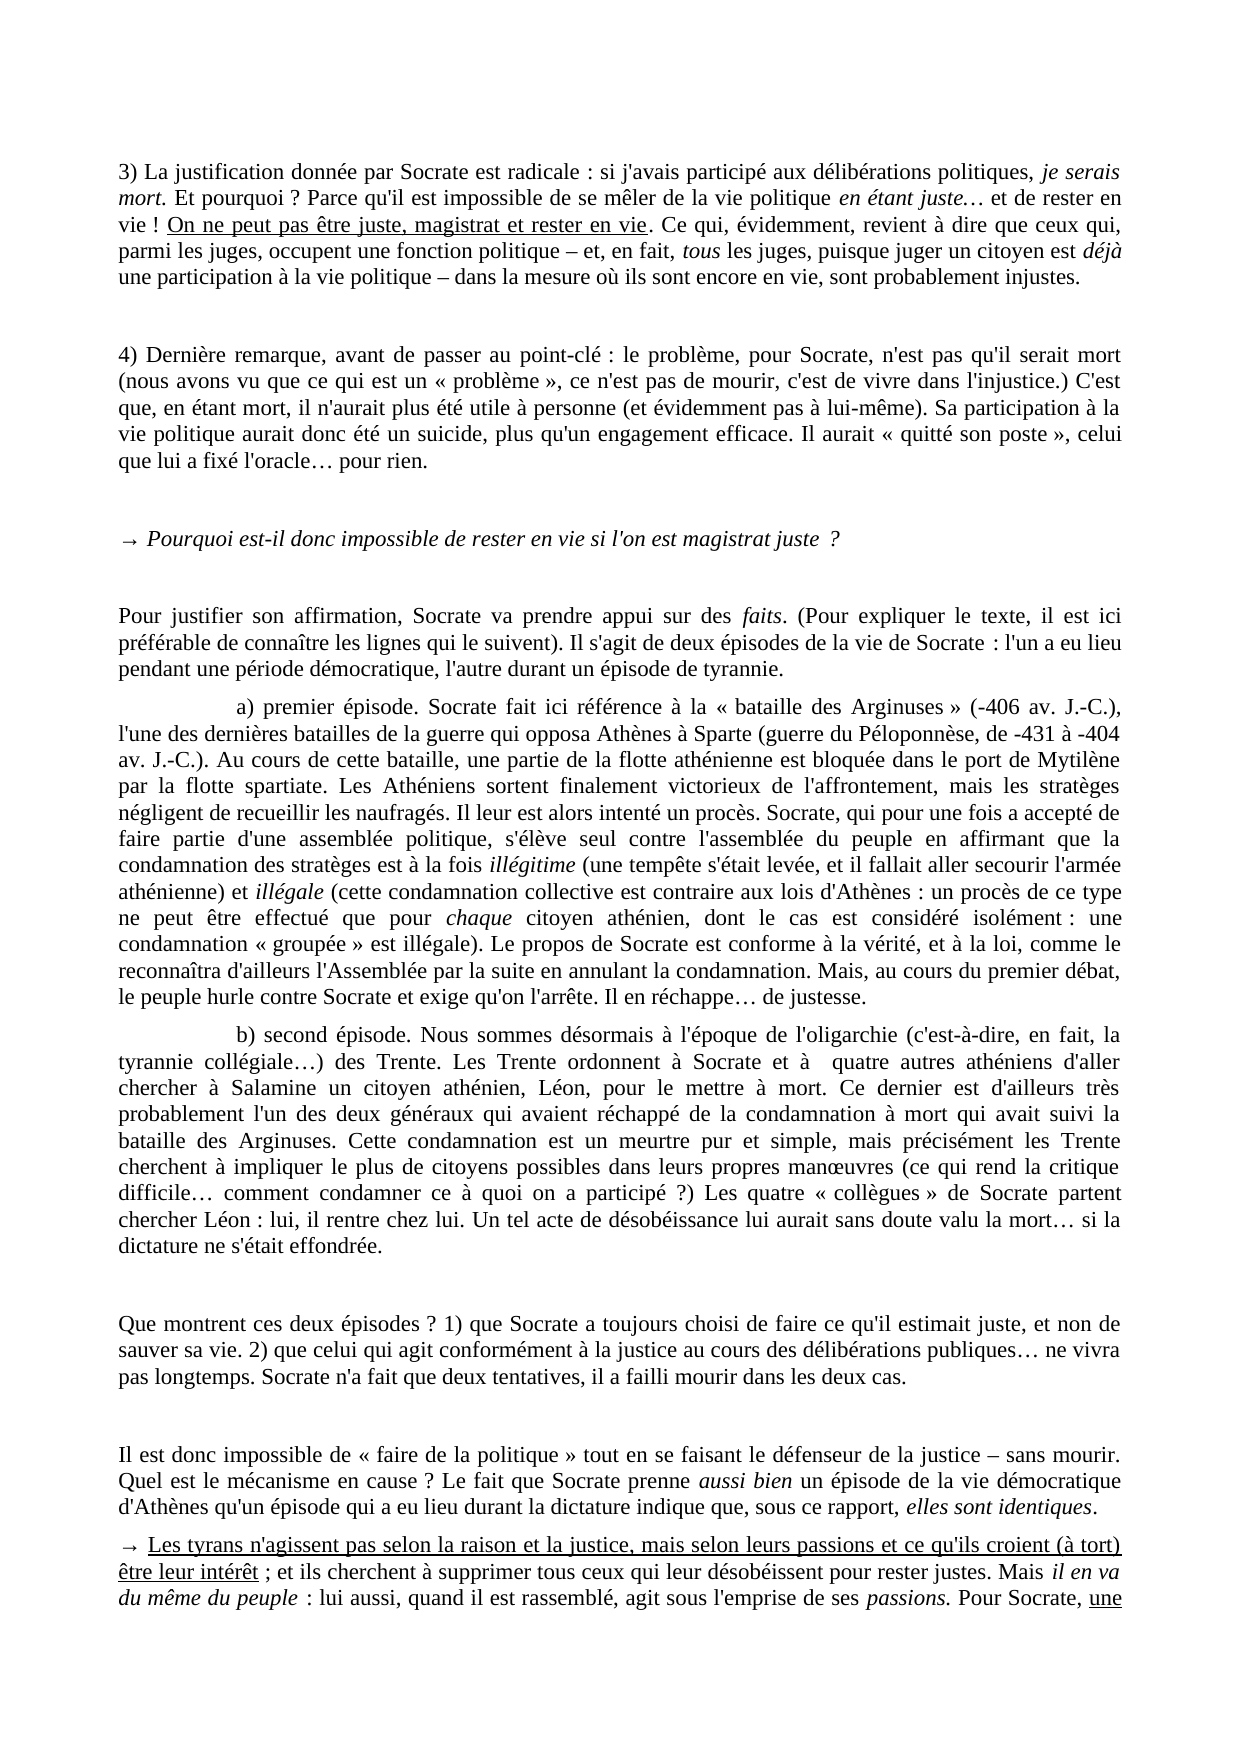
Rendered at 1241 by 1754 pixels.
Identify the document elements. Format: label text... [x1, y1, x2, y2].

text b) second épisode. Nous sommes désormais à l'époque de l'oligarchie (c'est-à-dire, en fait, la tyrannie collégiale…) des Trente. Les Trente ordonnent à Socrate et à quatre autres athéniens d'aller chercher à Salamine un citoyen athénien, Léon, pour le mettre à mort. Ce dernier est d'ailleurs très probablement l'un des deux généraux qui avaient réchappé de la condamnation à mort qui avait suivi la bataille des Arginuses. Cette condamnation est un meurtre pur et simple, mais précisément les Trente cherchent à impliquer le plus de citoyens possibles dans leurs propres manœuvres (ce qui rend la critique difficile… comment condamner ce à quoi on a participé ?) Les quatre « collègues » de Socrate partent chercher Léon : lui, il rentre chez lui. Un tel acte de désobéissance lui aurait sans doute valu la mort… si la dictature ne s'était effondrée. [118, 1021, 1122, 1258]
text Que montrent ces deux épisodes ? 1) que Socrate a toujours choisi de faire ce qu'il estimait juste, et non de sauver sa vie. 2) que celui qui agit conformément à la justice au cours des délibérations publiques… ne vivra pas longtemps. Socrate n'a fait que deux tentatives, il a failli mourir dans les deux cas. [118, 1310, 1122, 1389]
text 3) La justification donnée par Socrate est radicale : si j'avais participé aux délibérations politiques, je serais mort. Et pourquoi ? Parce qu'il est impossible de se mêler de la vie politique en étant juste… et de rester en vie ! On ne peut pas être juste, magistrat et rester en vie. Ce qui, évidemment, revient à dire que ceux qui, parmi les juges, occupent une fonction politique – et, en fait, tous les juges, puisque juger un citoyen est déjà une participation à la vie politique – dans la mesure où ils sont encore en vie, sont probablement injustes. [118, 158, 1122, 290]
text a) premier épisode. Socrate fait ici référence à la « bataille des Arginuses » (-406 av. J.-C.), l'une des dernières batailles de la guerre qui opposa Athènes à Sparte (guerre du Péloponnèse, de -431 à -404 av. J.-C.). Au cours de cette bataille, une partie de la flotte athénienne est bloquée dans le port de Mytilène par la flotte spartiate. Les Athéniens sortent finalement victorieux de l'affrontement, mais les stratèges négligent de recueillir les naufragés. Il leur est alors intenté un procès. Socrate, qui pour une fois a accepté de faire partie d'une assemblée politique, s'élève seul contre l'assemblée du peuple en affirmant que la condamnation des stratèges est à la fois illégitime (une tempête s'était levée, et il fallait aller secourir l'armée athénienne) et illégale (cette condamnation collective est contraire aux lois d'Athènes : un procès de ce type ne peut être effectué que pour chaque citoyen athénien, dont le cas est considéré isolément : une condamnation « groupée » est illégale). Le propos de Socrate est conforme à la vérité, et à la loi, comme le reconnaîtra d'ailleurs l'Assemblée par la suite en annulant la condamnation. Mais, au cours du premier débat, le peuple hurle contre Socrate et exige qu'on l'arrête. Il en réchappe… de justesse. [118, 693, 1122, 1009]
text Il est donc impossible de « faire de la politique » tout en se faisant le défenseur de la justice – sans mourir. Quel est le mécanisme en cause ? Le fait que Socrate prenne aussi bien un épisode de la vie démocratique d'Athènes qu'un épisode qui a eu lieu durant la dictature indique que, sous ce rapport, elles sont identiques. [118, 1441, 1122, 1520]
text Pour justifier son affirmation, Socrate va prendre appui sur des faits. (Pour expliquer le texte, il est ici préférable de connaître les lignes qui le suivent). Il s'agit de deux épisodes de la vie de Socrate : l'un a eu lieu pendant une période démocratique, l'autre durant un épisode de tyrannie. [118, 602, 1122, 682]
text → Les tyrans n'agissent pas selon la raison et la justice, mais selon leurs passions et ce qu'ils croient (à tort) être leur intérêt ; et ils cherchent à supprimer tous ceux qui leur désobéissent pour rester justes. Mais il en va du même du peuple : lui aussi, quand il est rassemblé, agit sous l'emprise de ses passions. Pour Socrate, une [118, 1532, 1122, 1611]
text 4) Dernière remarque, avant de passer au point-clé : le problème, pour Socrate, n'est pas qu'il serait mort (nous avons vu que ce qui est un « problème », ce n'est pas de mourir, c'est de vivre dans l'injustice.) C'est que, en étant mort, il n'aurait plus été utile à personne (et évidemment pas à lui-même). Sa participation à la vie politique aurait donc été un suicide, plus qu'un engagement efficace. Il aurait « quitté son poste », celui que lui a fixé l'oracle… pour rien. [118, 341, 1122, 473]
text → Pourquoi est-il donc impossible de rester en vie si l'on est magistrat juste ? [118, 524, 1122, 551]
